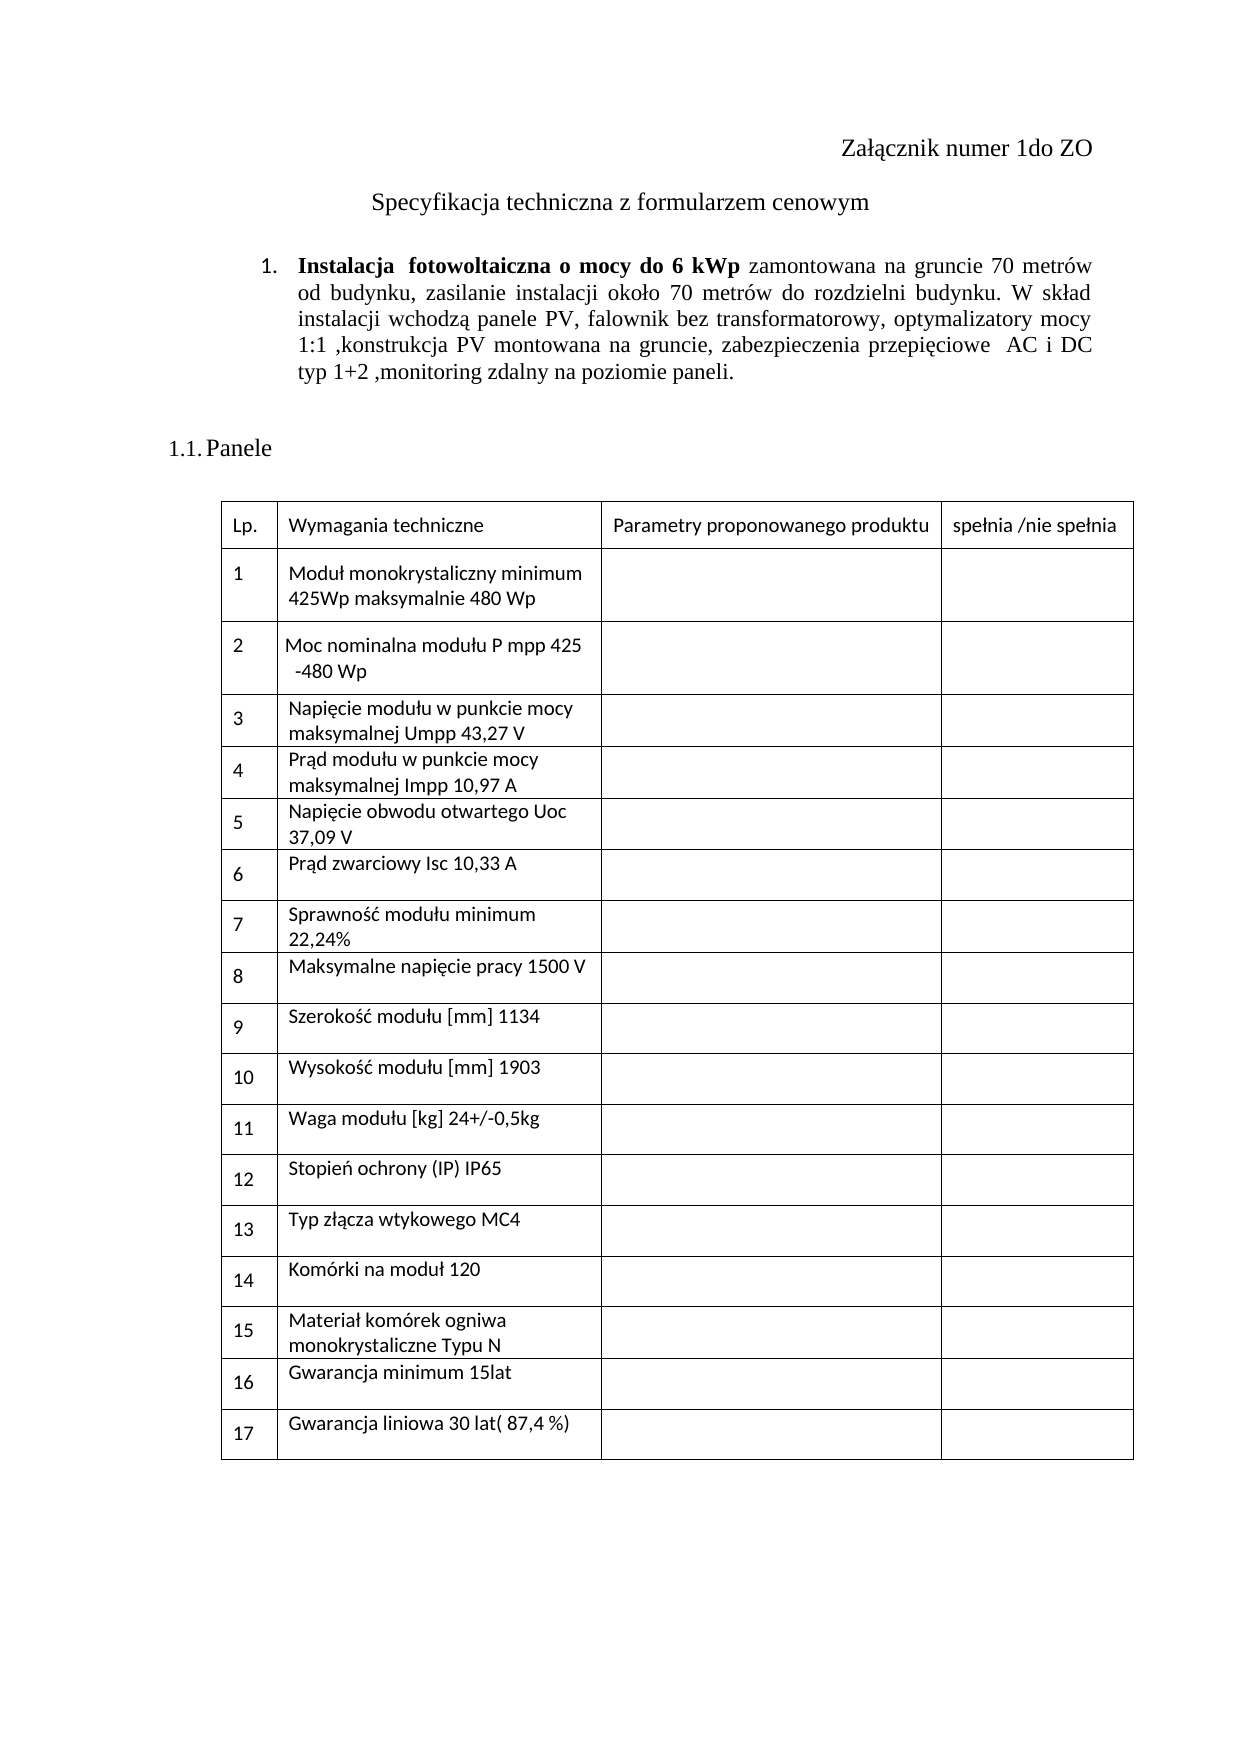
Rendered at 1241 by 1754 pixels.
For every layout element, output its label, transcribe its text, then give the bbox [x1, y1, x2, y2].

table_cell [942, 1257, 1133, 1306]
table_cell [942, 1054, 1133, 1104]
table_cell Materiał komórek ogniwa monokrystaliczne Typu N [278, 1307, 601, 1358]
table_header Lp. [222, 502, 277, 548]
table_cell Szerokość modułu [mm] 1134 [278, 1004, 601, 1053]
table_cell [602, 1004, 941, 1053]
table_cell [602, 747, 941, 797]
table_cell [942, 953, 1133, 1002]
table_cell Napięcie modułu w punkcie mocy maksymalnej Umpp 43,27 V [278, 695, 601, 746]
table_cell [602, 1054, 941, 1104]
list Panele [168, 433, 1093, 462]
table_cell 1 [222, 549, 277, 621]
table_cell Moc nominalna modułu P mpp 425 -480 Wp [278, 622, 601, 694]
table_cell 14 [222, 1257, 277, 1306]
table_cell 12 [222, 1155, 277, 1205]
table_header Wymagania techniczne [278, 502, 601, 548]
table_cell [602, 622, 941, 694]
table_cell 13 [222, 1206, 277, 1256]
table_cell [602, 1307, 941, 1358]
table_cell [942, 799, 1133, 849]
table_cell 5 [222, 799, 277, 849]
table_cell [942, 1105, 1133, 1154]
table_cell Stopień ochrony (IP) IP65 [278, 1155, 601, 1205]
table_cell Napięcie obwodu otwartego Uoc 37,09 V [278, 799, 601, 849]
table_cell Gwarancja minimum 15lat [278, 1359, 601, 1409]
table_cell 8 [222, 953, 277, 1002]
table_cell 9 [222, 1004, 277, 1053]
table_cell [602, 549, 941, 621]
table_cell Gwarancja liniowa 30 lat( 87,4 %) [278, 1410, 601, 1459]
table_cell [942, 747, 1133, 797]
table_cell [602, 1257, 941, 1306]
table_cell [602, 695, 941, 746]
table_cell [602, 1155, 941, 1205]
table_cell 16 [222, 1359, 277, 1409]
list Instalacja fotowoltaiczna o mocy do 6 kWp zamontowana na gruncie 70 metrów od budynku, zasilanie instalacji około 70 metrów do rozdzielni budynku. W skład instalacji wchodzą panele PV, falownik bez transformatorowy, optymalizatory mocy 1:1 ,konstrukcja PV montowana na gruncie, zabezpieczenia przepięciowe AC i DC typ 1+2 ,monitoring zdalny na poziomie paneli. [260, 251, 1093, 384]
table_cell Sprawność modułu minimum 22,24% [278, 901, 601, 952]
table_cell 7 [222, 901, 277, 952]
table_cell [942, 1206, 1133, 1256]
table_cell 2 [222, 622, 277, 694]
table_cell Prąd modułu w punkcie mocy maksymalnej Impp 10,97 A [278, 747, 601, 797]
table_cell 17 [222, 1410, 277, 1459]
table_cell [602, 1410, 941, 1459]
table_cell [942, 1004, 1133, 1053]
table_cell Prąd zwarciowy Isc 10,33 A [278, 850, 601, 900]
table_cell [942, 549, 1133, 621]
table_cell [942, 1307, 1133, 1358]
table_cell [602, 799, 941, 849]
table_cell Moduł monokrystaliczny minimum 425Wp maksymalnie 480 Wp [278, 549, 601, 621]
text Specyfikacja techniczna z formularzem cenowym [148, 187, 1093, 215]
table_cell [942, 1359, 1133, 1409]
table_cell [942, 850, 1133, 900]
table_cell [942, 901, 1133, 952]
table_cell [942, 622, 1133, 694]
table_cell [602, 1105, 941, 1154]
table_cell Wysokość modułu [mm] 1903 [278, 1054, 601, 1104]
table_cell [942, 1410, 1133, 1459]
table_cell Komórki na moduł 120 [278, 1257, 601, 1306]
table_cell Typ złącza wtykowego MC4 [278, 1206, 601, 1256]
table_cell 10 [222, 1054, 277, 1104]
table_cell [602, 1206, 941, 1256]
table_cell 15 [222, 1307, 277, 1358]
table_cell Maksymalne napięcie pracy 1500 V [278, 953, 601, 1002]
table_cell [602, 953, 941, 1002]
table_cell 6 [222, 850, 277, 900]
table_cell 11 [222, 1105, 277, 1154]
table_cell 4 [222, 747, 277, 797]
text Załącznik numer 1do ZO [148, 133, 1093, 162]
table_header spełnia /nie spełnia [942, 502, 1133, 548]
table_cell [602, 850, 941, 900]
table_cell Waga modułu [kg] 24+/-0,5kg [278, 1105, 601, 1154]
table_cell [942, 695, 1133, 746]
table_header Parametry proponowanego produktu [602, 502, 941, 548]
table_cell [602, 1359, 941, 1409]
table_cell [602, 901, 941, 952]
table_cell 3 [222, 695, 277, 746]
table_cell [942, 1155, 1133, 1205]
